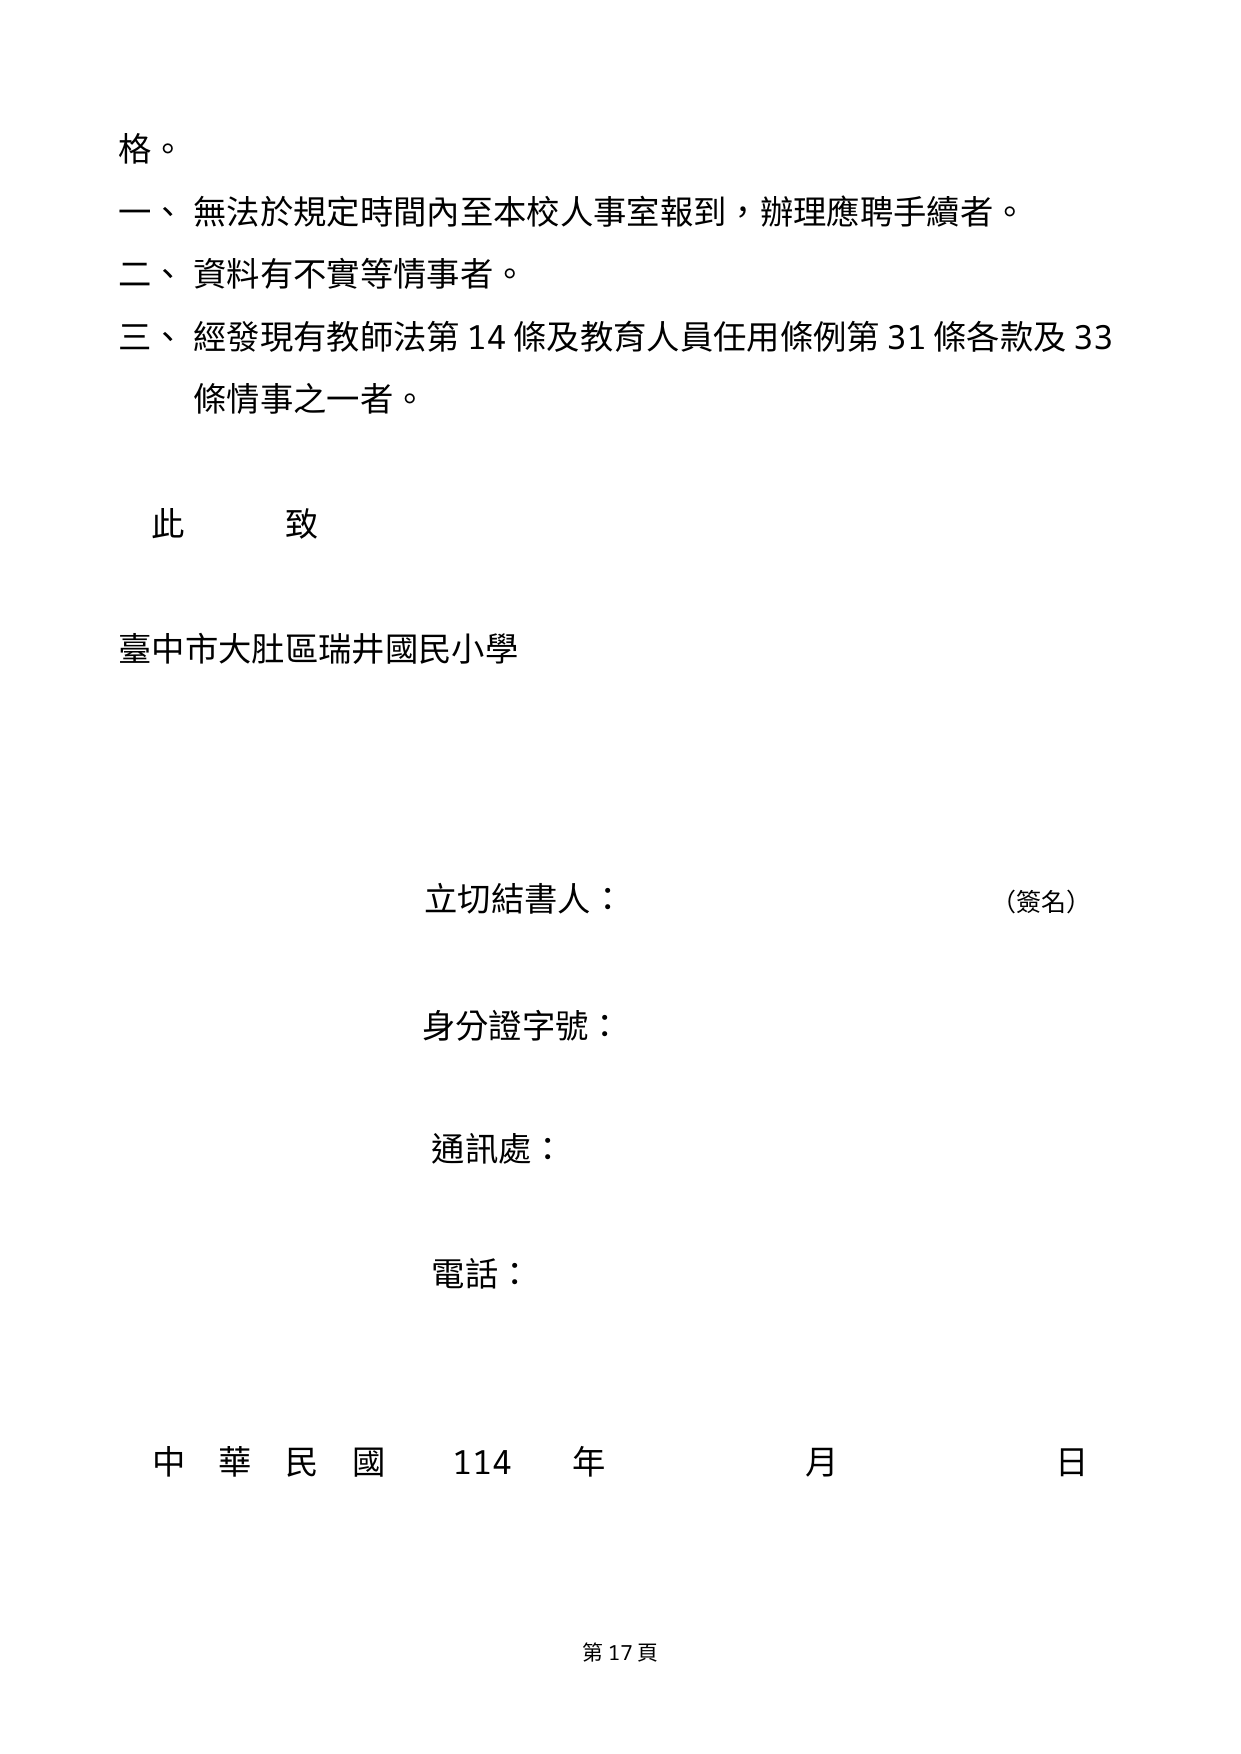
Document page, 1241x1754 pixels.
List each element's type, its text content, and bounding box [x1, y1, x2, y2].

text 立切結書人： （簽名） [118, 856, 1122, 918]
text 身分證字號： [118, 981, 1122, 1043]
text 通訊處： [118, 1106, 1122, 1168]
text 中 華 民 國 114 年 月 日 [118, 1418, 1122, 1481]
text 電話： [118, 1231, 1122, 1293]
text 格。 [118, 106, 1122, 168]
text 此 致 [118, 481, 1122, 543]
text 臺中市大肚區瑞井國民小學 [118, 606, 1122, 668]
list 無法於規定時間內至本校人事室報到，辦理應聘手續者。 [118, 168, 1122, 231]
list 資料有不實等情事者。 [118, 231, 1122, 293]
list 經發現有教師法第14條及教育人員任用條例第31條各款及33條情事之一者。 [118, 293, 1122, 418]
